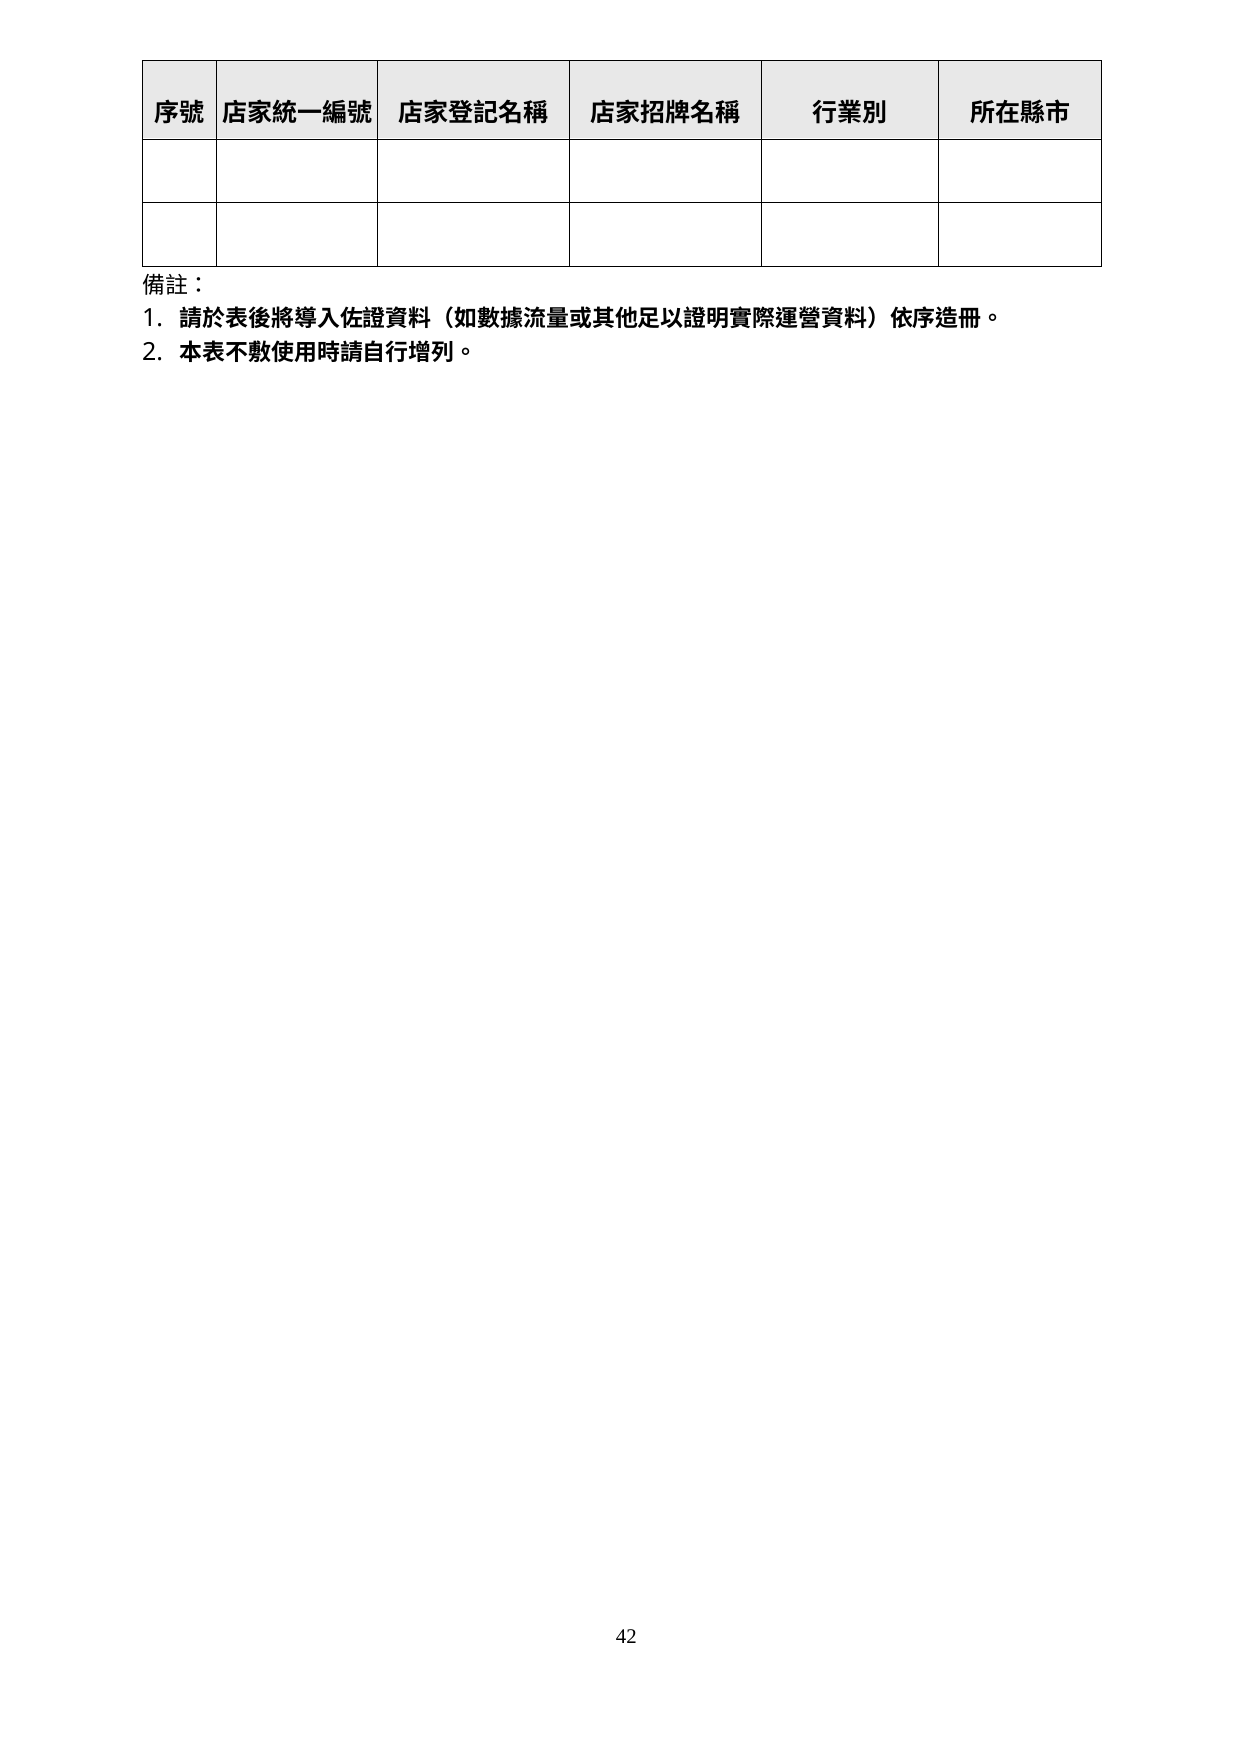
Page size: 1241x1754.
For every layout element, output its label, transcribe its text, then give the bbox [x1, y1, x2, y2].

table_cell [143, 203, 216, 266]
list 本表不敷使用時請自行增列。 [142, 334, 1110, 368]
table_cell [570, 203, 761, 266]
table_header 所在縣市 [939, 61, 1101, 138]
table_cell [762, 140, 938, 202]
table_cell [143, 140, 216, 202]
table_cell [378, 203, 569, 266]
table_header 序號 [143, 61, 216, 138]
table_header 店家招牌名稱 [570, 61, 761, 138]
list 請於表後將導入佐證資料（如數據流量或其他足以證明實際運營資料）依序造冊。 [142, 300, 1110, 334]
table_cell [378, 140, 569, 202]
table_cell [762, 203, 938, 266]
table_cell [217, 140, 377, 202]
table_header 店家統一編號 [217, 61, 377, 138]
table_cell [217, 203, 377, 266]
table_cell [939, 203, 1101, 266]
table_header 店家登記名稱 [378, 61, 569, 138]
table_header 行業別 [762, 61, 938, 138]
text 備註： [142, 267, 1110, 300]
table_cell [939, 140, 1101, 202]
table_cell [570, 140, 761, 202]
